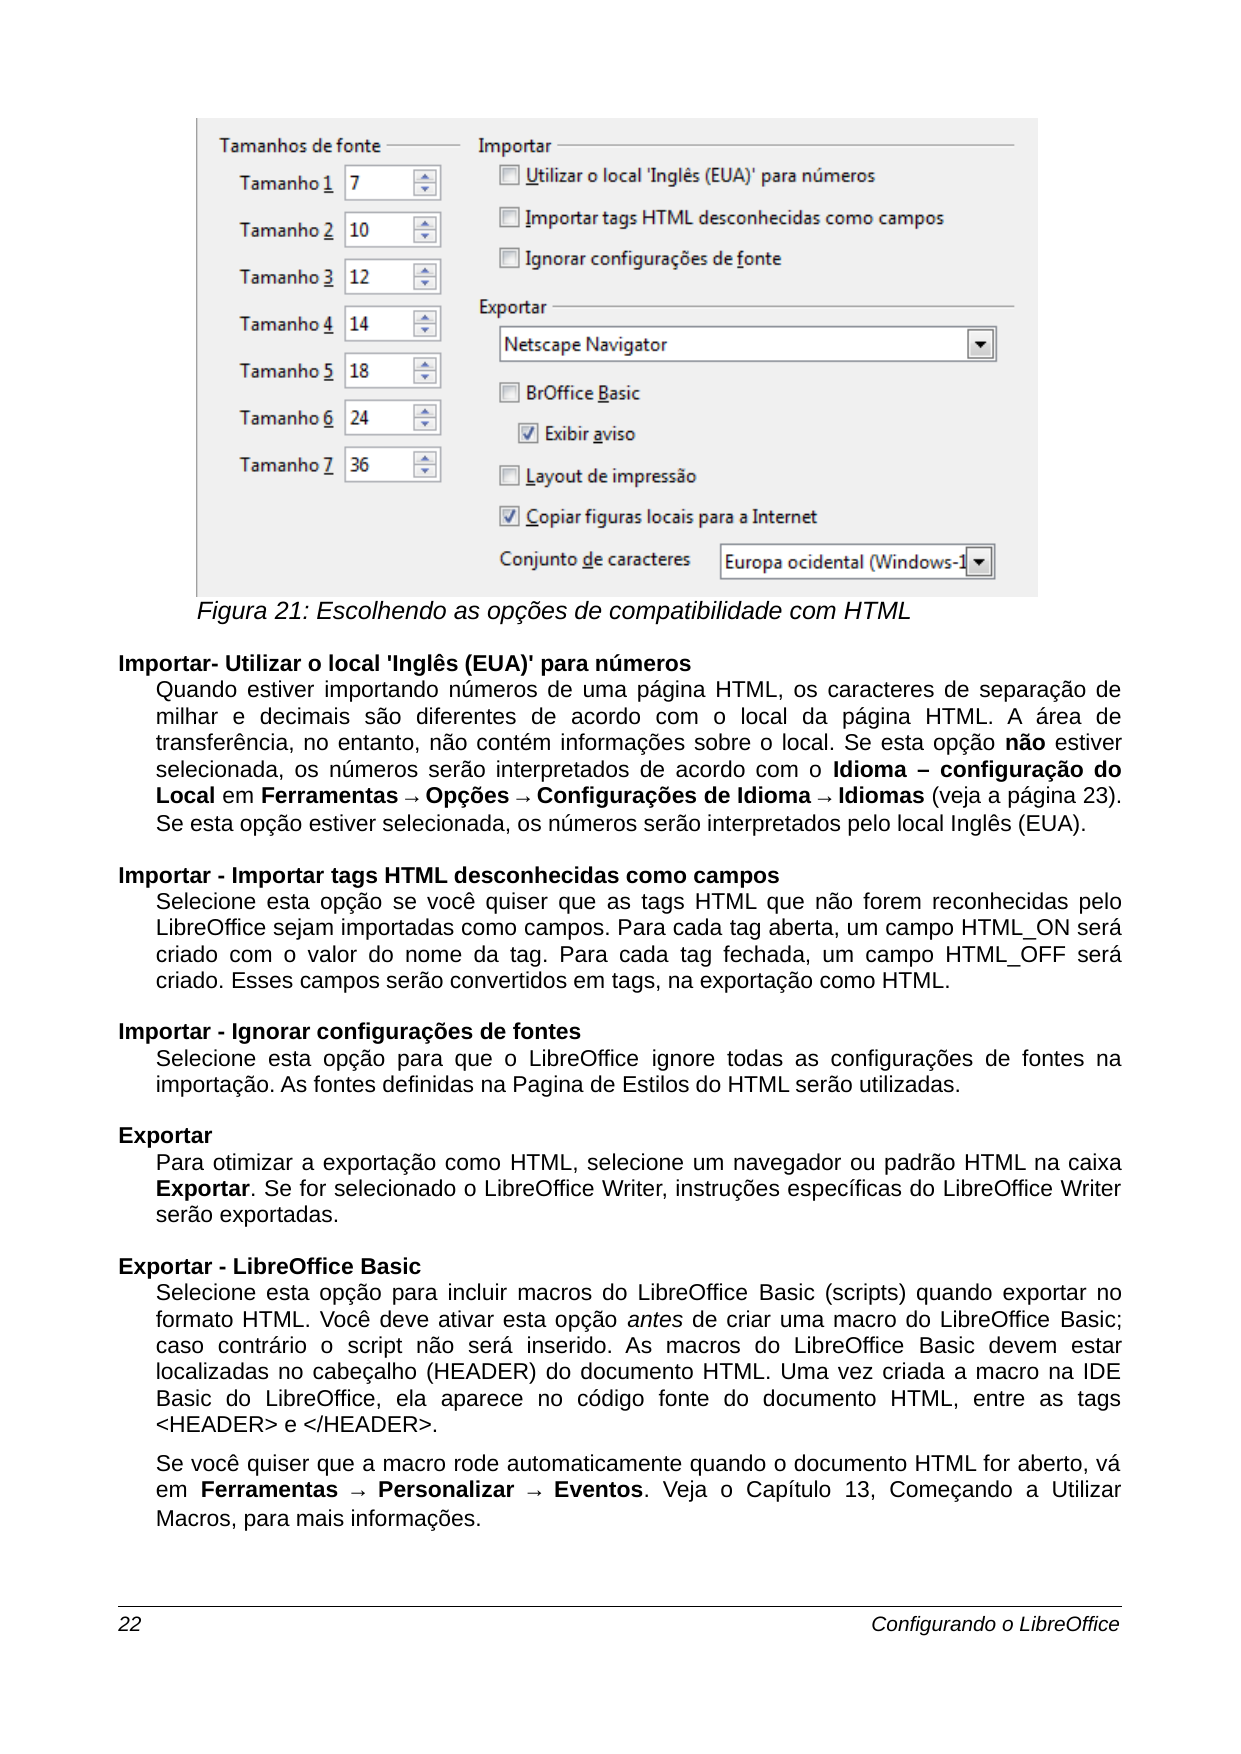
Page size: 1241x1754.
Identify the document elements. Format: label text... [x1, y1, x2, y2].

text Importar - Ignorar configurações de fontes [118, 1018, 1122, 1045]
text Selecione esta opção se você quiser que as tags HTML que não forem reconhecidas pelo LibreOffice sejam importadas como campos. Para cada tag aberta, um campo HTML_ON será criado com o valor do nome da tag. Para cada tag fechada, um campo HTML_OFF será criado. Esses campos serão convertidos em tags, na exportação como HTML. [156, 888, 1122, 993]
picture [196, 118, 1038, 597]
text Importar - Importar tags HTML desconhecidas como campos [118, 862, 1122, 888]
text Importar- Utilizar o local 'Inglês (EUA)' para números [118, 650, 1122, 676]
text Quando estiver importando números de uma página HTML, os caracteres de separação de milhar e decimais são diferentes de acordo com o local da página HTML. A área de transferência, no entanto, não contém informações sobre o local. Se esta opção não estiver selecionada, os números serão interpretados de acordo com o Idioma – configuração do Local em Ferramentas → Opções → Configurações de Idioma → Idiomas (veja a página 23). Se esta opção estiver selecionada, os números serão interpretados pelo local Inglês (EUA). [156, 676, 1122, 837]
text Para otimizar a exportação como HTML, selecione um navegador ou padrão HTML na caixa Exportar. Se for selecionado o LibreOffice Writer, instruções específicas do LibreOffice Writer serão exportadas. [156, 1149, 1122, 1228]
text Se você quiser que a macro rode automaticamente quando o documento HTML for aberto, vá em Ferramentas → Personalizar → Eventos. Veja o Capítulo 13, Começando a Utilizar Macros, para mais informações. [156, 1450, 1122, 1531]
text Selecione esta opção para incluir macros do LibreOffice Basic (scripts) quando exportar no formato HTML. Você deve ativar esta opção antes de criar uma macro do LibreOffice Basic; caso contrário o script não será inserido. As macros do LibreOffice Basic devem estar localizadas no cabeçalho (HEADER) do documento HTML. Uma vez criada a macro na IDE Basic do LibreOffice, ela aparece no código fonte do documento HTML, entre as tags <HEADER> e </HEADER>. [156, 1279, 1122, 1437]
text Selecione esta opção para que o LibreOffice ignore todas as configurações de fontes na importação. As fontes definidas na Pagina de Estilos do HTML serão utilizadas. [156, 1045, 1122, 1097]
text Figura 21: Escolhendo as opções de compatibilidade com HTML [197, 118, 1043, 625]
text Exportar [118, 1122, 1122, 1149]
text Exportar - LibreOffice Basic [118, 1253, 1122, 1279]
